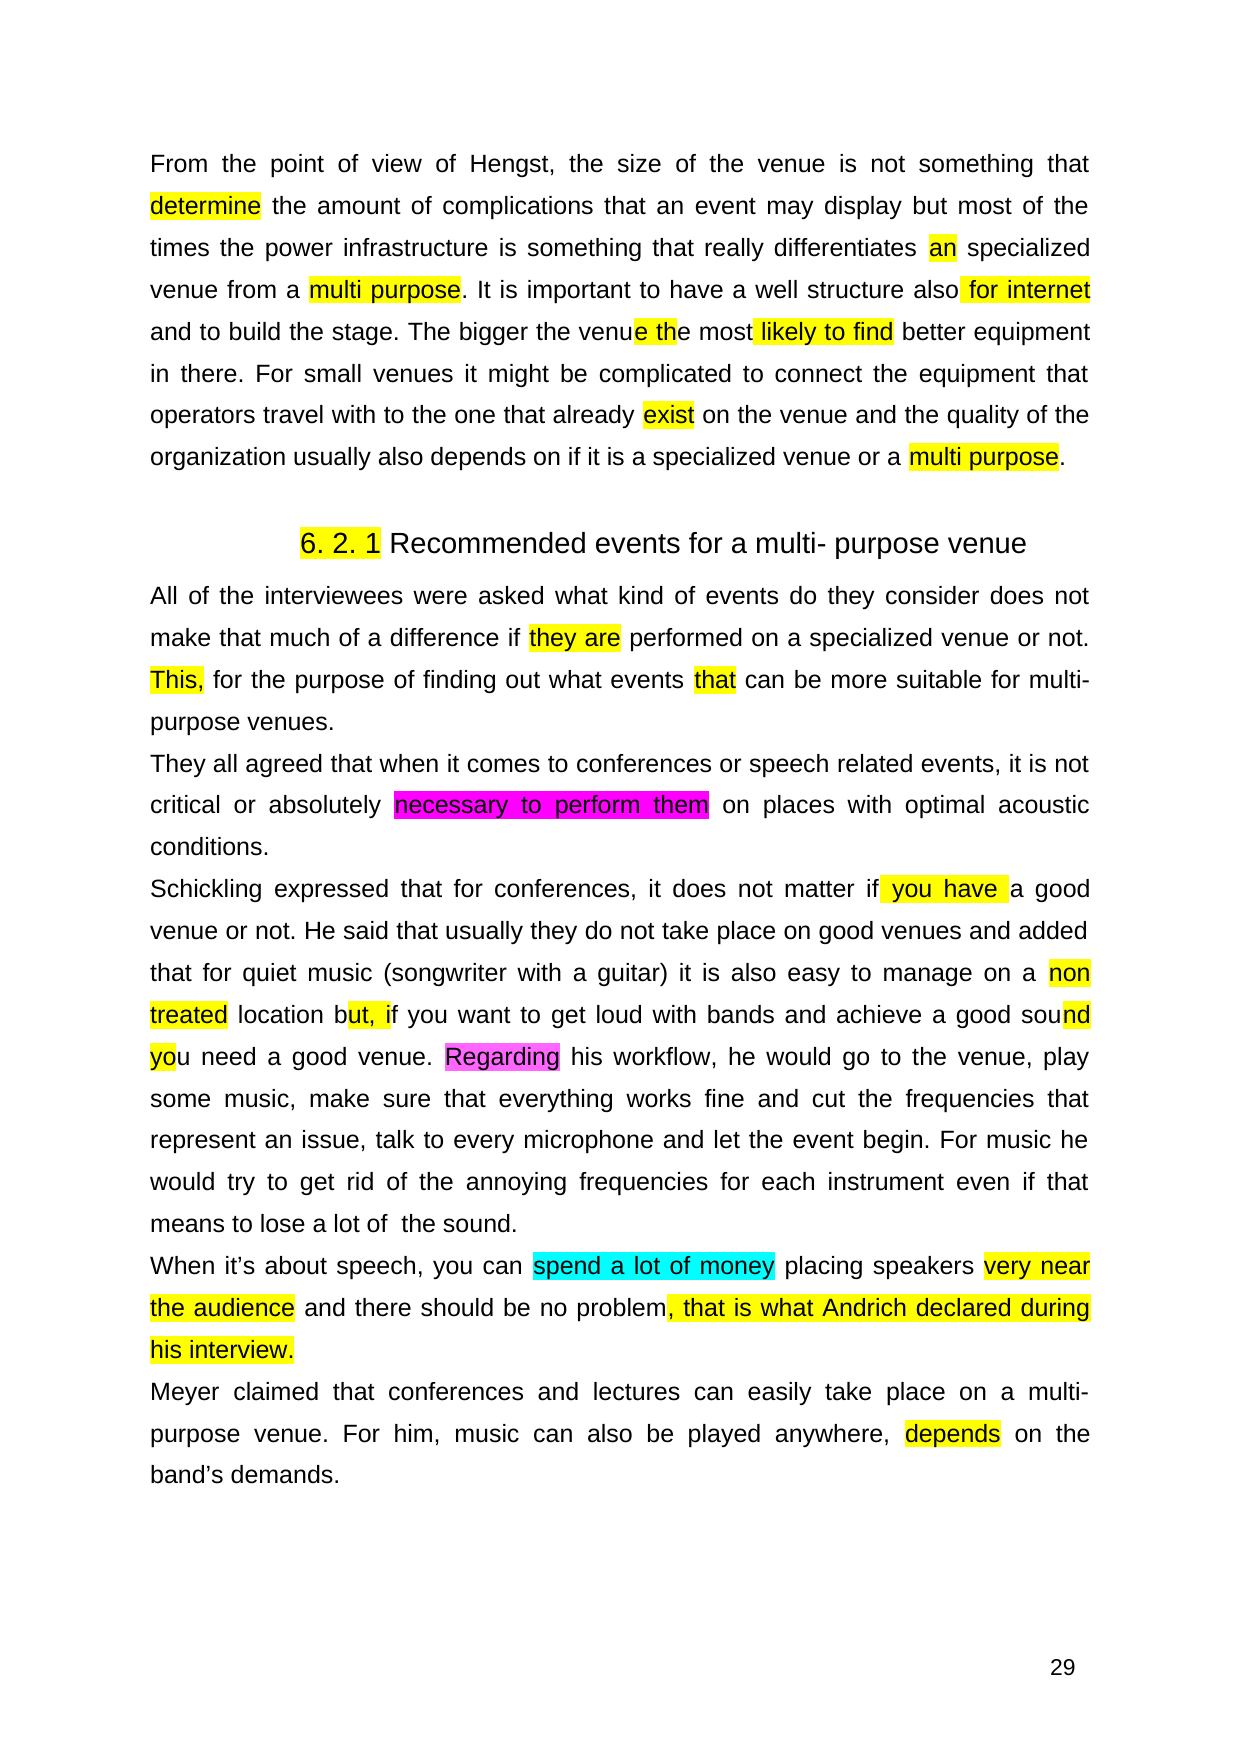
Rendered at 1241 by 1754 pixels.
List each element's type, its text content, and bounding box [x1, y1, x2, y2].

text They all agreed that when it comes to conferences or speech related events, it is not critical or absolutely necessary to perform them on places with optimal acoustic conditions. [150, 749, 1091, 861]
title 6. 2. 1 Recommended events for a multi- purpose venue [225, 527, 1091, 559]
text When it’s about speech, you can spend a lot of money placing speakers very near the audience and there should be no problem, that is what Andrich declared during his interview. [150, 1252, 1091, 1364]
text From the point of view of Hengst, the size of the venue is not something that determine the amount of complications that an event may display but most of the times the power infrastructure is something that really differentiates an specialized venue from a multi purpose. It is important to have a well structure also for internet and to build the stage. The bigger the venue the most likely to find better equipment in there. For small venues it might be complicated to connect the equipment that operators travel with to the one that already exist on the venue and the quality of the organization usually also depends on if it is a specialized venue or a multi purpose. [150, 150, 1091, 471]
text Meyer claimed that conferences and lectures can easily take place on a multi- purpose venue. For him, music can also be played anywhere, depends on the band’s demands. [150, 1378, 1091, 1489]
text All of the interviewees were asked what kind of events do they consider does not make that much of a difference if they are performed on a specialized venue or not. This, for the purpose of finding out what events that can be more suitable for multi- purpose venues. [150, 582, 1091, 736]
text Schickling expressed that for conferences, it does not matter if you have a good venue or not. He said that usually they do not take place on good venues and added that for quiet music (songwriter with a guitar) it is also easy to manage on a non treated location but, if you want to get loud with bands and achieve a good sound you need a good venue. Regarding his workflow, he would go to the venue, play some music, make sure that everything works fine and cut the frequencies that represent an issue, talk to every microphone and let the event begin. For music he would try to get rid of the annoying frequencies for each instrument even if that means to lose a lot of the sound. [150, 875, 1091, 1238]
